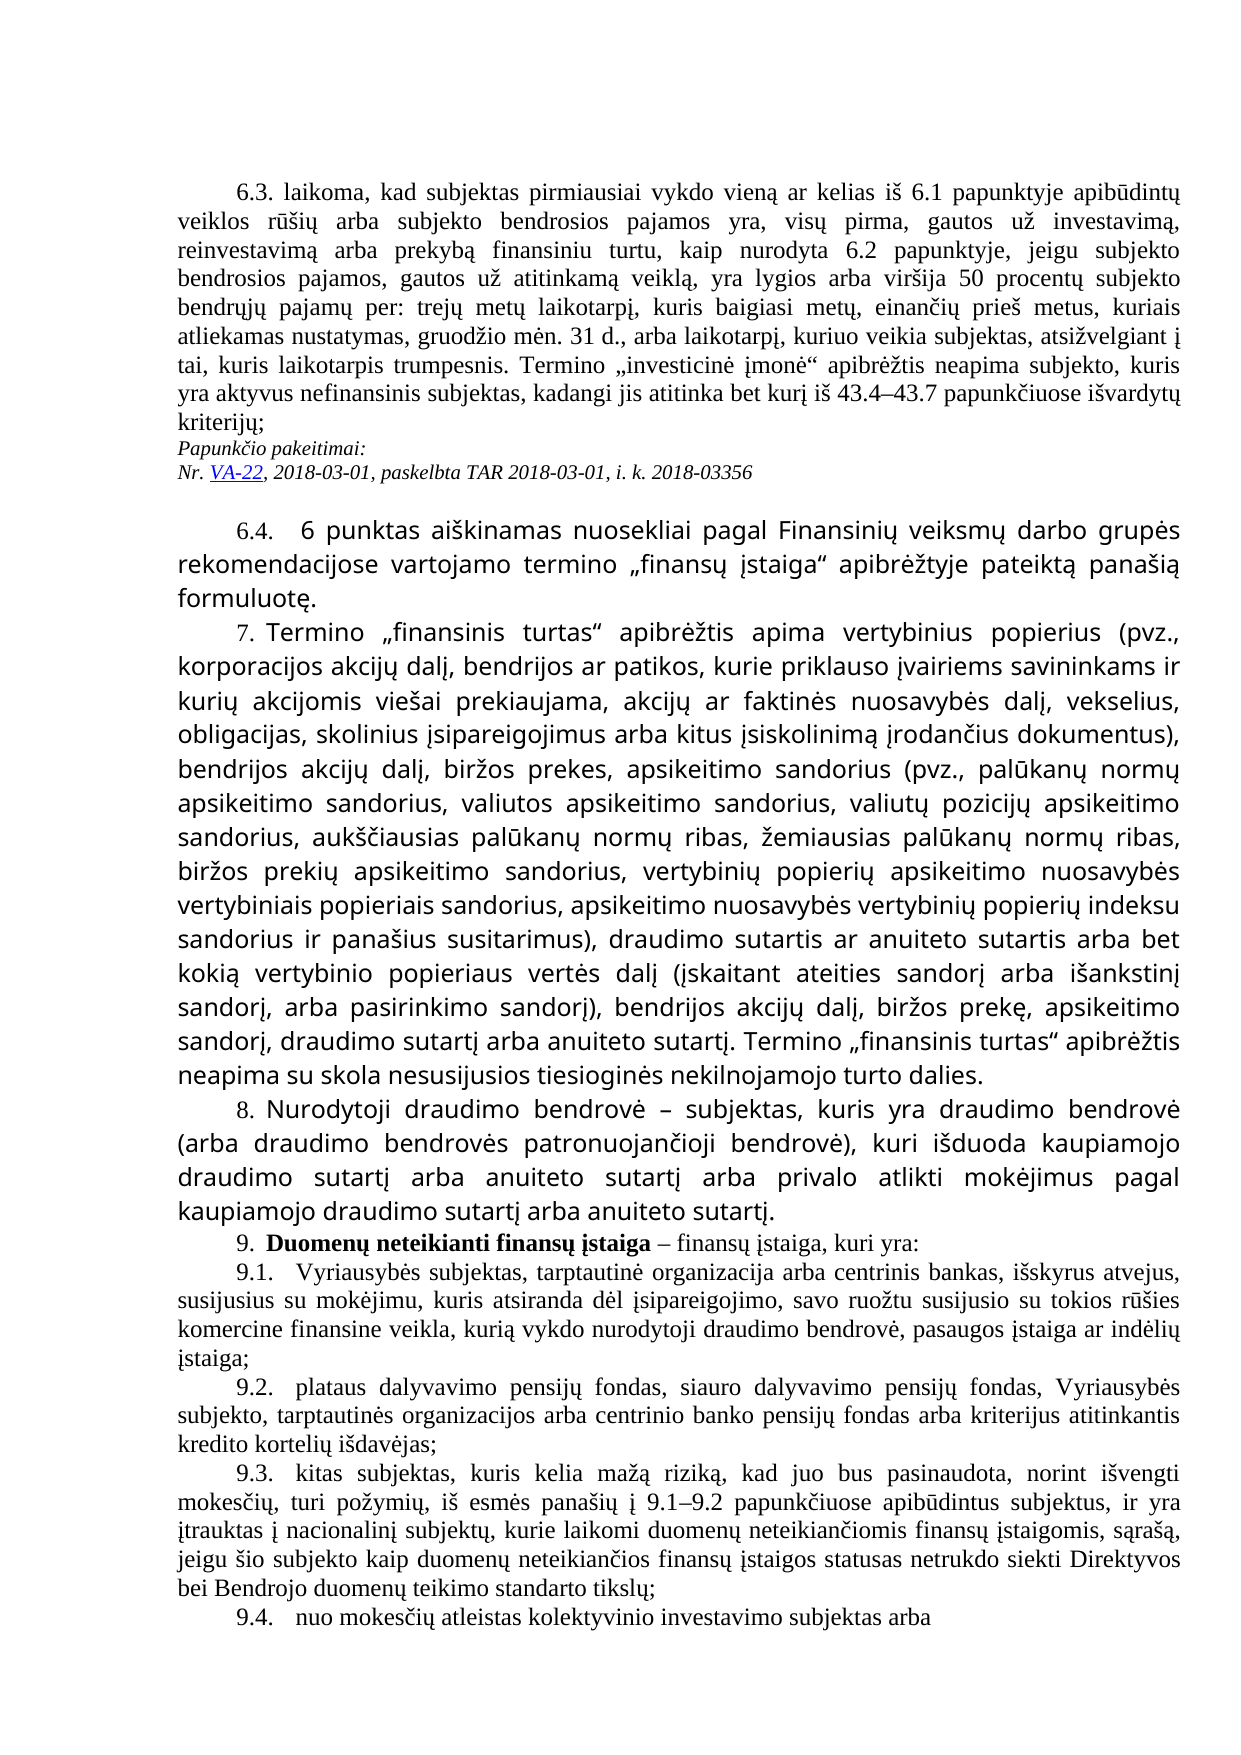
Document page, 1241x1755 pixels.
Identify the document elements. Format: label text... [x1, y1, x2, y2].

text 9.2. plataus dalyvavimo pensijų fondas, siauro dalyvavimo pensijų fondas, Vyriausybės subjekto, tarptautinės organizacijos arba centrinio banko pensijų fondas arba kriterijus atitinkantis kredito kortelių išdavėjas; [177, 1372, 1181, 1458]
text 8. Nurodytoji draudimo bendrovė – subjektas, kuris yra draudimo bendrovė (arba draudimo bendrovės patronuojančioji bendrovė), kuri išduoda kaupiamojo draudimo sutartį arba anuiteto sutartį arba privalo atlikti mokėjimus pagal kaupiamojo draudimo sutartį arba anuiteto sutartį. [177, 1092, 1181, 1228]
text 6.4. 6 punktas aiškinamas nuosekliai pagal Finansinių veiksmų darbo grupės rekomendacijose vartojamo termino „finansų įstaiga“ apibrėžtyje pateiktą panašią formuluotę. [177, 513, 1181, 615]
text 9.3. kitas subjektas, kuris kelia mažą riziką, kad juo bus pasinaudota, norint išvengti mokesčių, turi požymių, iš esmės panašių į 9.1–9.2 papunkčiuose apibūdintus subjektus, ir yra įtrauktas į nacionalinį subjektų, kurie laikomi duomenų neteikiančiomis finansų įstaigomis, sąrašą, jeigu šio subjekto kaip duomenų neteikiančios finansų įstaigos statusas netrukdo siekti Direktyvos bei Bendrojo duomenų teikimo standarto tikslų; [177, 1458, 1181, 1602]
text 7. Termino „finansinis turtas“ apibrėžtis apima vertybinius popierius (pvz., korporacijos akcijų dalį, bendrijos ar patikos, kurie priklauso įvairiems savininkams ir kurių akcijomis viešai prekiaujama, akcijų ar faktinės nuosavybės dalį, vekselius, obligacijas, skolinius įsipareigojimus arba kitus įsiskolinimą įrodančius dokumentus), bendrijos akcijų dalį, biržos prekes, apsikeitimo sandorius (pvz., palūkanų normų apsikeitimo sandorius, valiutos apsikeitimo sandorius, valiutų pozicijų apsikeitimo sandorius, aukščiausias palūkanų normų ribas, žemiausias palūkanų normų ribas, biržos prekių apsikeitimo sandorius, vertybinių popierių apsikeitimo nuosavybės vertybiniais popieriais sandorius, apsikeitimo nuosavybės vertybinių popierių indeksu sandorius ir panašius susitarimus), draudimo sutartis ar anuiteto sutartis arba bet kokią vertybinio popieriaus vertės dalį (įskaitant ateities sandorį arba išankstinį sandorį, arba pasirinkimo sandorį), bendrijos akcijų dalį, biržos prekę, apsikeitimo sandorį, draudimo sutartį arba anuiteto sutartį. Termino „finansinis turtas“ apibrėžtis neapima su skola nesusijusios tiesioginės nekilnojamojo turto dalies. [177, 615, 1181, 1092]
text 9. Duomenų neteikianti finansų įstaiga – finansų įstaiga, kuri yra: [177, 1228, 1181, 1257]
text Papunkčio pakeitimai: [177, 436, 1181, 460]
text 9.4. nuo mokesčių atleistas kolektyvinio investavimo subjektas arba [177, 1602, 1181, 1631]
text 9.1. Vyriausybės subjektas, tarptautinė organizacija arba centrinis bankas, išskyrus atvejus, susijusius su mokėjimu, kuris atsiranda dėl įsipareigojimo, savo ruožtu susijusio su tokios rūšies komercine finansine veikla, kurią vykdo nurodytoji draudimo bendrovė, pasaugos įstaiga ar indėlių įstaiga; [177, 1257, 1181, 1372]
text 6.3. laikoma, kad subjektas pirmiausiai vykdo vieną ar kelias iš 6.1 papunktyje apibūdintų veiklos rūšių arba subjekto bendrosios pajamos yra, visų pirma, gautos už investavimą, reinvestavimą arba prekybą finansiniu turtu, kaip nurodyta 6.2 papunktyje, jeigu subjekto bendrosios pajamos, gautos už atitinkamą veiklą, yra lygios arba viršija 50 procentų subjekto bendrųjų pajamų per: trejų metų laikotarpį, kuris baigiasi metų, einančių prieš metus, kuriais atliekamas nustatymas, gruodžio mėn. 31 d., arba laikotarpį, kuriuo veikia subjektas, atsižvelgiant į tai, kuris laikotarpis trumpesnis. Termino „investicinė įmonė“ apibrėžtis neapima subjekto, kuris yra aktyvus nefinansinis subjektas, kadangi jis atitinka bet kurį iš 43.4–43.7 papunkčiuose išvardytų kriterijų; [177, 177, 1181, 436]
text Nr. VA-22, 2018-03-01, paskelbta TAR 2018-03-01, i. k. 2018-03356 [177, 460, 1181, 484]
